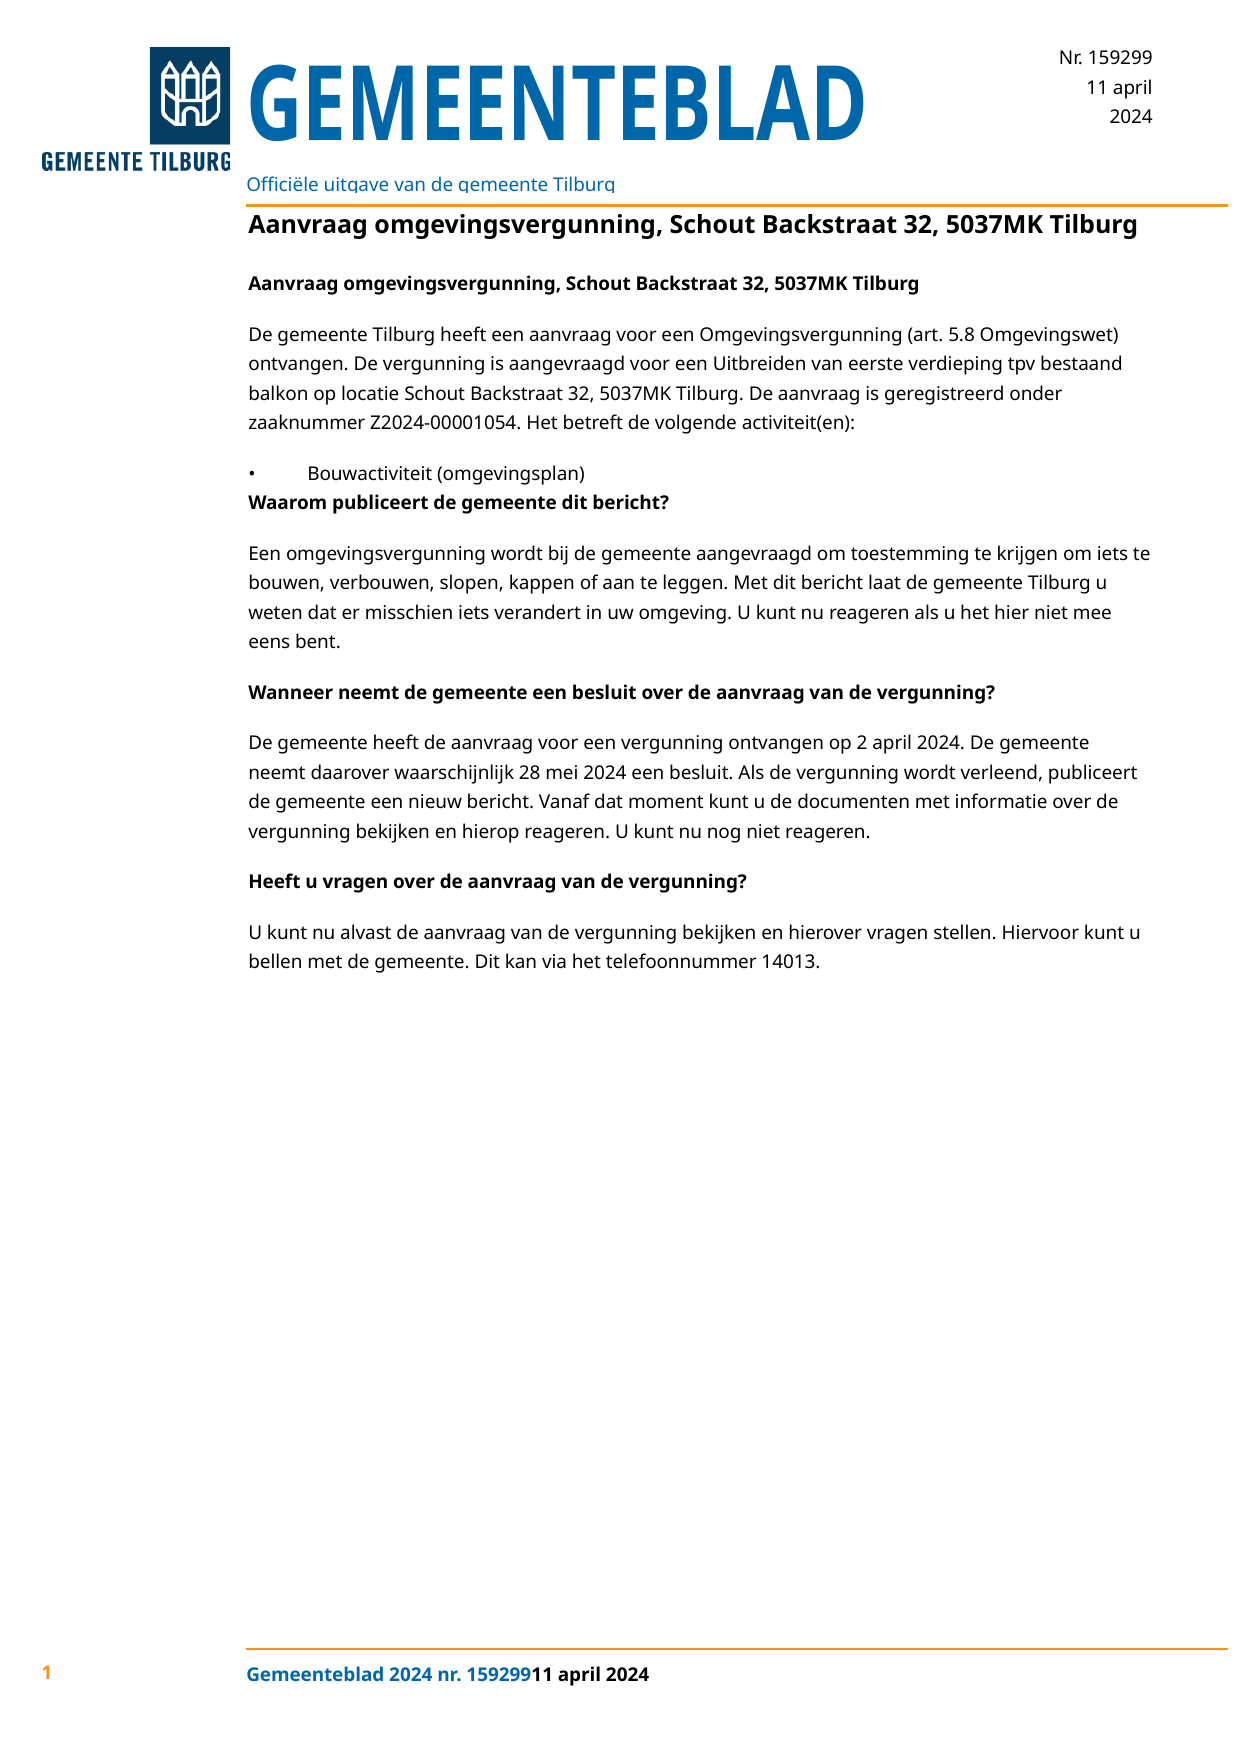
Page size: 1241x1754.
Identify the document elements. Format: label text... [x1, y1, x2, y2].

text Aanvraag omgevingsvergunning, Schout Backstraat 32, 5037MK Tilburg [248, 207, 1152, 241]
picture [41, 47, 231, 172]
text De gemeente Tilburg heeft een aanvraag voor een Omgevingsvergunning (art. 5.8 Omgevingswet) ontvangen. De vergunning is aangevraagd voor een Uitbreiden van eerste verdieping tpv bestaand balkon op locatie Schout Backstraat 32, 5037MK Tilburg. De aanvraag is geregistreerd onder zaaknummer Z2024-00001054. Het betreft de volgende activiteit(en): [248, 321, 1152, 435]
text U kunt nu alvast de aanvraag van de vergunning bekijken en hierover vragen stellen. Hiervoor kunt u bellen met de gemeente. Dit kan via het telefoonnummer 14013. [248, 919, 1152, 974]
text Aanvraag omgevingsvergunning, Schout Backstraat 32, 5037MK Tilburg [248, 270, 1152, 296]
text De gemeente heeft de aanvraag voor een vergunning ontvangen op 2 april 2024. De gemeente neemt daarover waarschijnlijk 28 mei 2024 een besluit. Als de vergunning wordt verleend, publiceert de gemeente een nieuw bericht. Vanaf dat moment kunt u de documenten met informatie over de vergunning bekijken en hierop reageren. U kunt nu nog niet reageren. [248, 729, 1152, 844]
text Wanneer neemt de gemeente een besluit over de aanvraag van de vergunning? [248, 679, 1152, 705]
text Een omgevingsvergunning wordt bij de gemeente aangevraagd om toestemming te krijgen om iets te bouwen, verbouwen, slopen, kappen of aan te leggen. Met dit bericht laat de gemeente Tilburg u weten dat er misschien iets verandert in uw omgeving. U kunt nu reageren als u het hier niet mee eens bent. [248, 540, 1152, 654]
list Bouwactiviteit (omgevingsplan) [248, 460, 1152, 486]
text Heeft u vragen over de aanvraag van de vergunning? [248, 869, 1152, 894]
text Waarom publiceert de gemeente dit bericht? [248, 489, 1152, 515]
